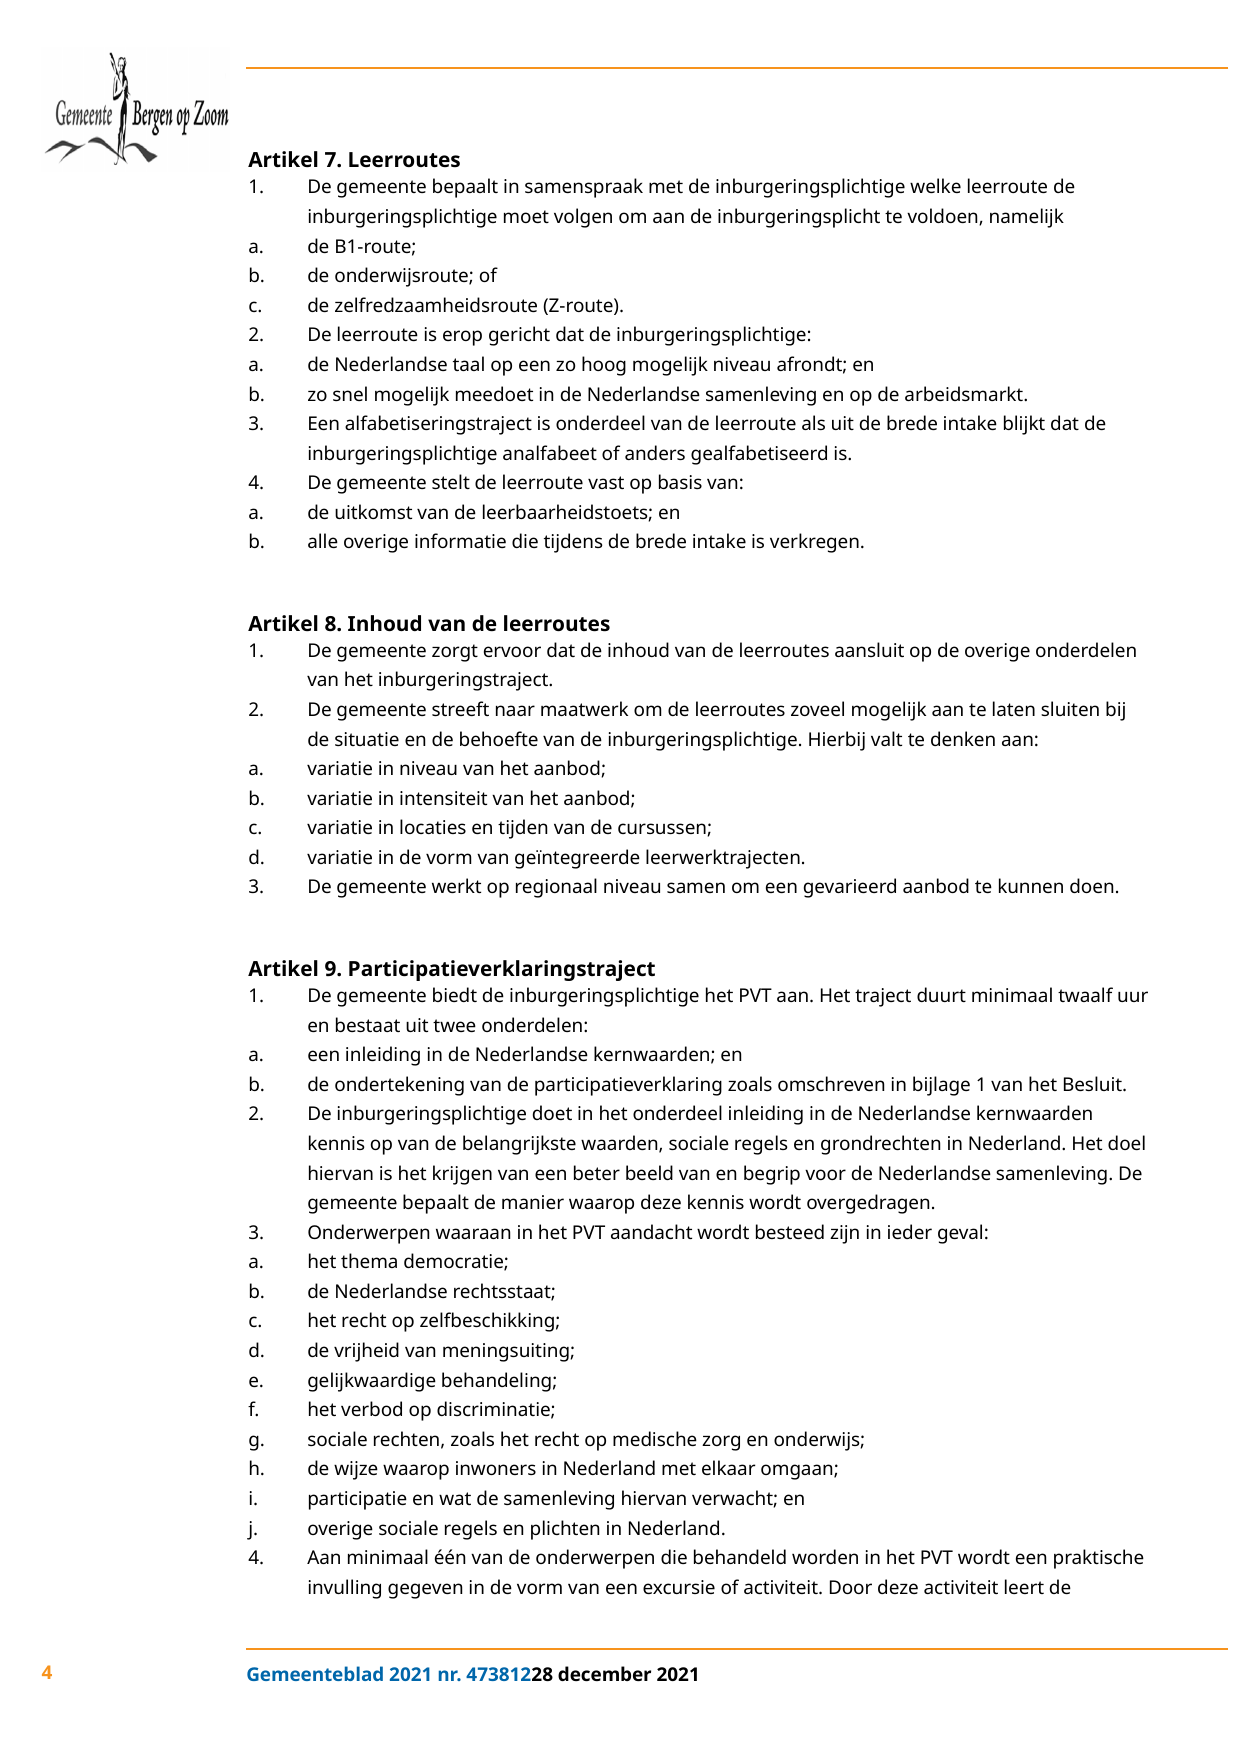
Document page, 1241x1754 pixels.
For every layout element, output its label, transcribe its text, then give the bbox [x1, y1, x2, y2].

picture [41, 47, 231, 172]
list gelijkwaardige behandeling; [248, 1367, 1152, 1392]
text Artikel 8. Inhoud van de leerroutes [248, 609, 1152, 637]
list De gemeente bepaalt in samenspraak met de inburgeringsplichtige welke leerroute de inburgeringsplichtige moet volgen om aan de inburgeringsplicht te voldoen, namelijk [248, 174, 1152, 229]
list een inleiding in de Nederlandse kernwaarden; en [248, 1041, 1152, 1067]
text Artikel 9. Participatieverklaringstraject [248, 954, 1152, 982]
list de zelfredzaamheidsroute (Z-route). [248, 292, 1152, 318]
list het thema democratie; [248, 1248, 1152, 1274]
list zo snel mogelijk meedoet in de Nederlandse samenleving en op de arbeidsmarkt. [248, 381, 1152, 406]
list Aan minimaal één van de onderwerpen die behandeld worden in het PVT wordt een praktische invulling gegeven in de vorm van een excursie of activiteit. Door deze activiteit leert de [248, 1544, 1152, 1599]
list het verbod op discriminatie; [248, 1396, 1152, 1422]
list De gemeente werkt op regionaal niveau samen om een gevarieerd aanbod te kunnen doen. [248, 874, 1152, 899]
list variatie in niveau van het aanbod; [248, 755, 1152, 781]
list de uitkomst van de leerbaarheidstoets; en [248, 499, 1152, 525]
list de Nederlandse taal op een zo hoog mogelijk niveau afrondt; en [248, 351, 1152, 377]
list variatie in de vorm van geïntegreerde leerwerktrajecten. [248, 844, 1152, 870]
list de B1-route; [248, 233, 1152, 258]
list de ondertekening van de participatieverklaring zoals omschreven in bijlage 1 van het Besluit. [248, 1071, 1152, 1097]
list variatie in locaties en tijden van de cursussen; [248, 814, 1152, 840]
list de wijze waarop inwoners in Nederland met elkaar omgaan; [248, 1456, 1152, 1481]
list de vrijheid van meningsuiting; [248, 1337, 1152, 1363]
list de Nederlandse rechtsstaat; [248, 1278, 1152, 1304]
list De inburgeringsplichtige doet in het onderdeel inleiding in de Nederlandse kernwaarden kennis op van de belangrijkste waarden, sociale regels en grondrechten in Nederland. Het doel hiervan is het krijgen van een beter beeld van en begrip voor de Nederlandse samenleving. De gemeente bepaalt de manier waarop deze kennis wordt overgedragen. [248, 1101, 1152, 1215]
list variatie in intensiteit van het aanbod; [248, 785, 1152, 811]
list de onderwijsroute; of [248, 262, 1152, 288]
list De leerroute is erop gericht dat de inburgeringsplichtige: [248, 322, 1152, 347]
list alle overige informatie die tijdens de brede intake is verkregen. [248, 529, 1152, 554]
list participatie en wat de samenleving hiervan verwacht; en [248, 1485, 1152, 1511]
list De gemeente zorgt ervoor dat de inhoud van de leerroutes aansluit op de overige onderdelen van het inburgeringstraject. [248, 637, 1152, 692]
list Onderwerpen waaraan in het PVT aandacht wordt besteed zijn in ieder geval: [248, 1219, 1152, 1244]
list het recht op zelfbeschikking; [248, 1308, 1152, 1333]
list Een alfabetiseringstraject is onderdeel van de leerroute als uit de brede intake blijkt dat de inburgeringsplichtige analfabeet of anders gealfabetiseerd is. [248, 410, 1152, 466]
list De gemeente biedt de inburgeringsplichtige het PVT aan. Het traject duurt minimaal twaalf uur en bestaat uit twee onderdelen: [248, 982, 1152, 1037]
list overige sociale regels en plichten in Nederland. [248, 1515, 1152, 1540]
list De gemeente stelt de leerroute vast op basis van: [248, 469, 1152, 495]
list sociale rechten, zoals het recht op medische zorg en onderwijs; [248, 1426, 1152, 1452]
list De gemeente streeft naar maatwerk om de leerroutes zoveel mogelijk aan te laten sluiten bij de situatie en de behoefte van de inburgeringsplichtige. Hierbij valt te denken aan: [248, 696, 1152, 752]
text Artikel 7. Leerroutes [248, 145, 1152, 174]
